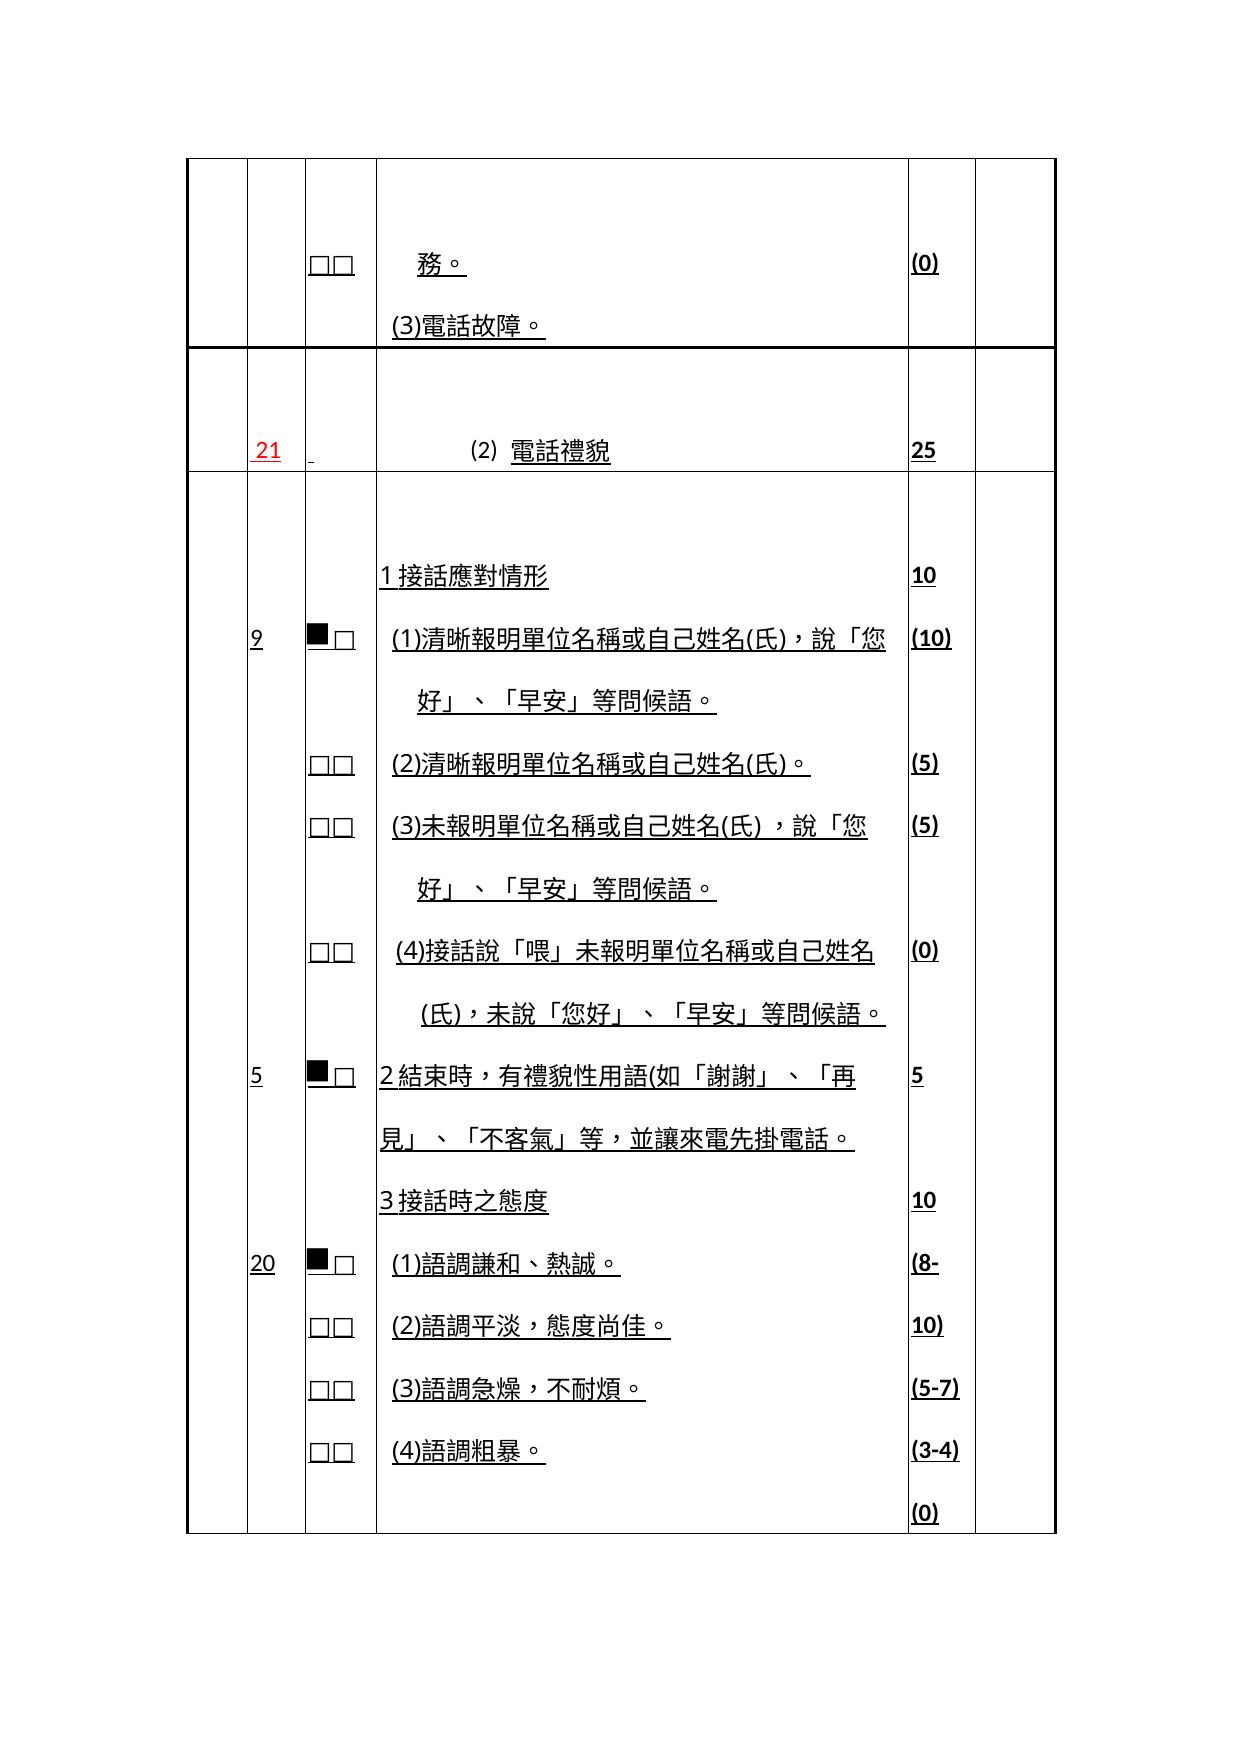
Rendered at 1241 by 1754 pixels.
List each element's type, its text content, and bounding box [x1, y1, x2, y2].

table_cell □□ [306, 159, 376, 346]
table_cell 務。 (3)電話故障。 [377, 159, 908, 346]
table_cell [189, 349, 247, 471]
table_cell [976, 349, 1054, 471]
table_cell 21 [248, 349, 305, 471]
table_cell [976, 472, 1054, 1533]
table_cell [976, 159, 1054, 346]
table_cell 10 (10) (5) (5) (0) 5 10 (8-10) (5-7) (3-4) (0) [909, 472, 975, 1533]
table_cell [189, 472, 247, 1533]
table_cell [248, 159, 305, 346]
table_cell □ □□ □□ □□ □ □ □□ □□ □□ [306, 472, 376, 1533]
table_cell 9 5 20 [248, 472, 305, 1533]
table_cell (0) [909, 159, 975, 346]
table_cell 電話禮貌 [377, 349, 908, 471]
table_cell 1接話應對情形 (1)清晰報明單位名稱或自己姓名(氏)，說「您好」、「早安」等問候語。 (2)清晰報明單位名稱或自己姓名(氏)。 (3)未報明單位名稱或自己姓名(氏) ，說「您好」、「早安」等問候語。 (4)接話說「喂」未報明單位名稱或自己姓名(氏)，未說「您好」、「早安」等問候語。 2結束時，有禮貌性用語(如「謝謝」、「再見」、「不客氣」等，並讓來電先掛電話。 3接話時之態度 (1)語調謙和、熱誠。 (2)語調平淡，態度尚佳。 (3)語調急燥，不耐煩。 (4)語調粗暴。 [377, 472, 908, 1533]
table_cell [189, 159, 247, 346]
table_cell 25 [909, 349, 975, 471]
table_cell [306, 349, 376, 471]
